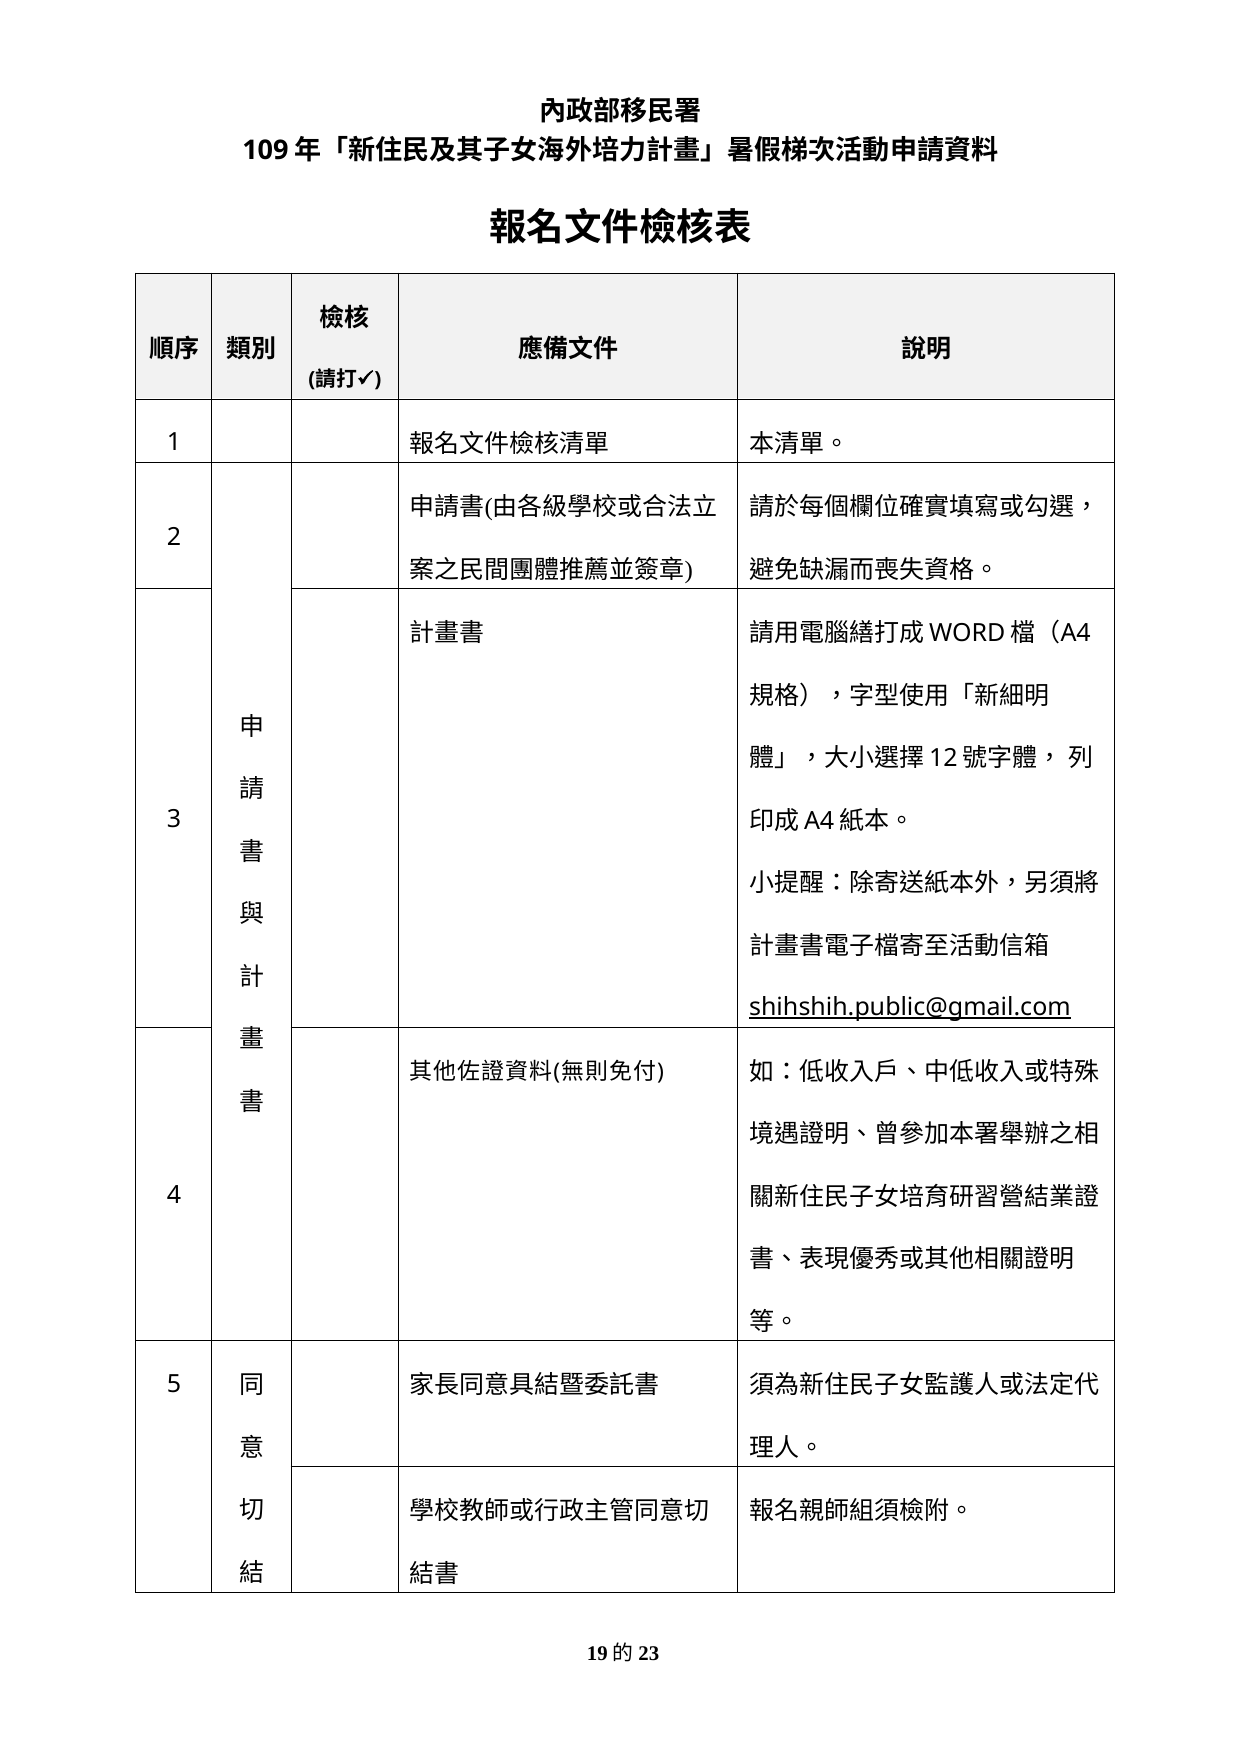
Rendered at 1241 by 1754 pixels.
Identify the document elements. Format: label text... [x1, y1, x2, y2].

table_cell 請用電腦繕打成WORD檔（A4規格），字型使用「新細明體」，大小選擇12號字體， 列印成A4紙本。 小提醒：除寄送紙本外，另須將計畫書電子檔寄至活動信箱shihshih.public@gmail.com [738, 589, 1114, 1027]
table_cell 報名文件檢核清單 [399, 400, 737, 462]
table_cell [292, 463, 398, 588]
table_cell 申請書(由各級學校或合法立案之民間團體推薦並簽章) [399, 463, 737, 588]
table_header 順序 [136, 274, 211, 398]
table_cell 同意切結書 [212, 1341, 291, 1592]
table_cell [292, 400, 398, 462]
table_cell 申請書與計畫書 [212, 463, 291, 1340]
table_cell 請於每個欄位確實填寫或勾選，避免缺漏而喪失資格。 [738, 463, 1114, 588]
table_cell 2 [136, 463, 211, 588]
table_cell 報名親師組須檢附。 [738, 1467, 1114, 1592]
table_cell 家長同意具結暨委託書 [399, 1341, 737, 1466]
table_header 說明 [738, 274, 1114, 398]
text 報名文件檢核表 [136, 183, 1104, 245]
table_cell 3 [136, 589, 211, 1027]
table_cell 其他佐證資料(無則免付) [399, 1028, 737, 1340]
table_cell 4 [136, 1028, 211, 1340]
table_cell 1 [136, 400, 211, 462]
table_cell 本清單。 [738, 400, 1114, 462]
table_cell [292, 1467, 398, 1592]
table_header 類別 [212, 274, 291, 398]
table_cell [292, 1341, 398, 1466]
table_cell [292, 589, 398, 1027]
table_cell 5 [136, 1341, 211, 1592]
table_cell [292, 1028, 398, 1340]
table_cell 計畫書 [399, 589, 737, 1027]
table_cell [212, 400, 291, 462]
table_header 應備文件 [399, 274, 737, 398]
table_header 檢核 (請打) [292, 274, 398, 398]
table_cell 學校教師或行政主管同意切結書 [399, 1467, 737, 1592]
table_cell 須為新住民子女監護人或法定代理人。 [738, 1341, 1114, 1466]
table_cell 如：低收入戶、中低收入或特殊境遇證明、曾參加本署舉辦之相關新住民子女培育研習營結業證書、表現優秀或其他相關證明等。 [738, 1028, 1114, 1340]
